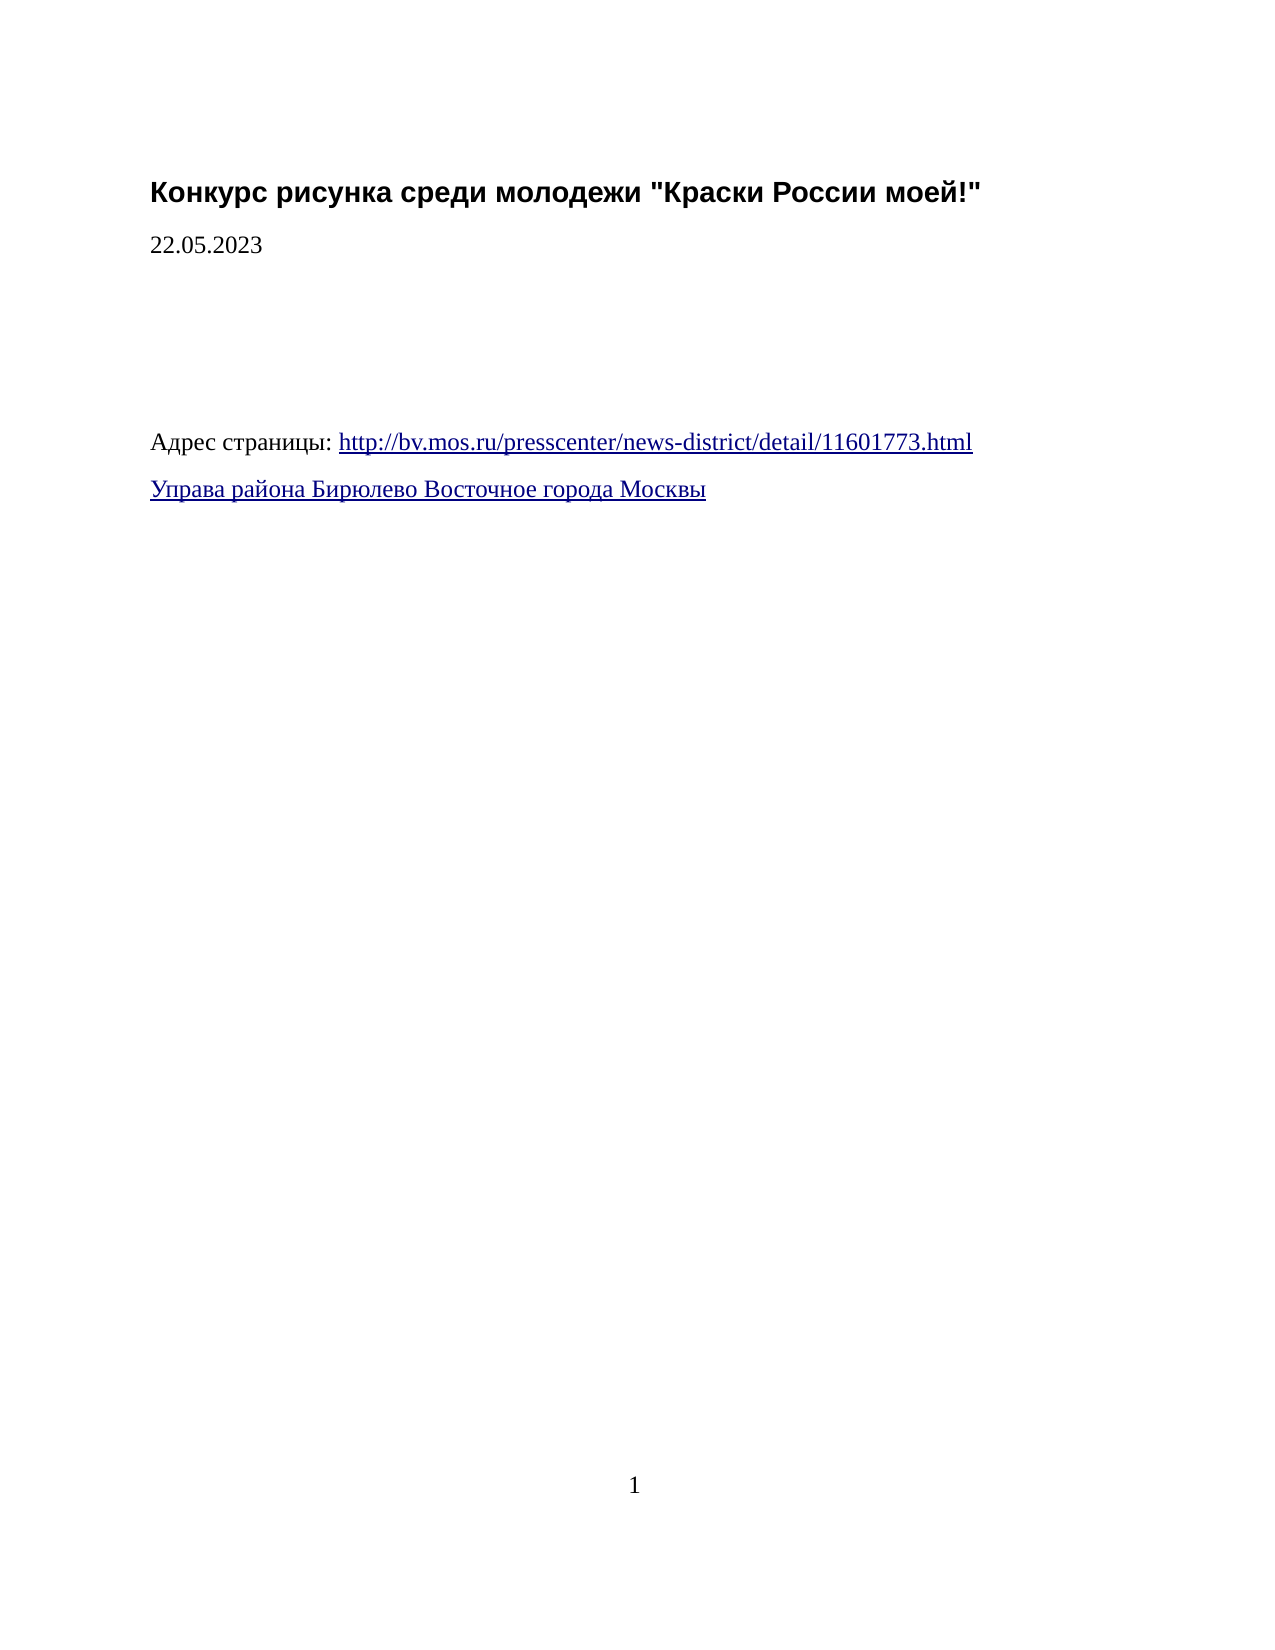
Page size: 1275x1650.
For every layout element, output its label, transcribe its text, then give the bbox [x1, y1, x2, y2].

text Управа района Бирюлево Восточное города Москвы [150, 474, 1125, 503]
subtitle Конкурс рисунка среди молодежи "Краски России моей!" [150, 175, 1125, 208]
text Адрес страницы: http://bv.mos.ru/presscenter/news-district/detail/11601773.html [150, 427, 1125, 456]
text 22.05.2023 [150, 230, 1125, 259]
